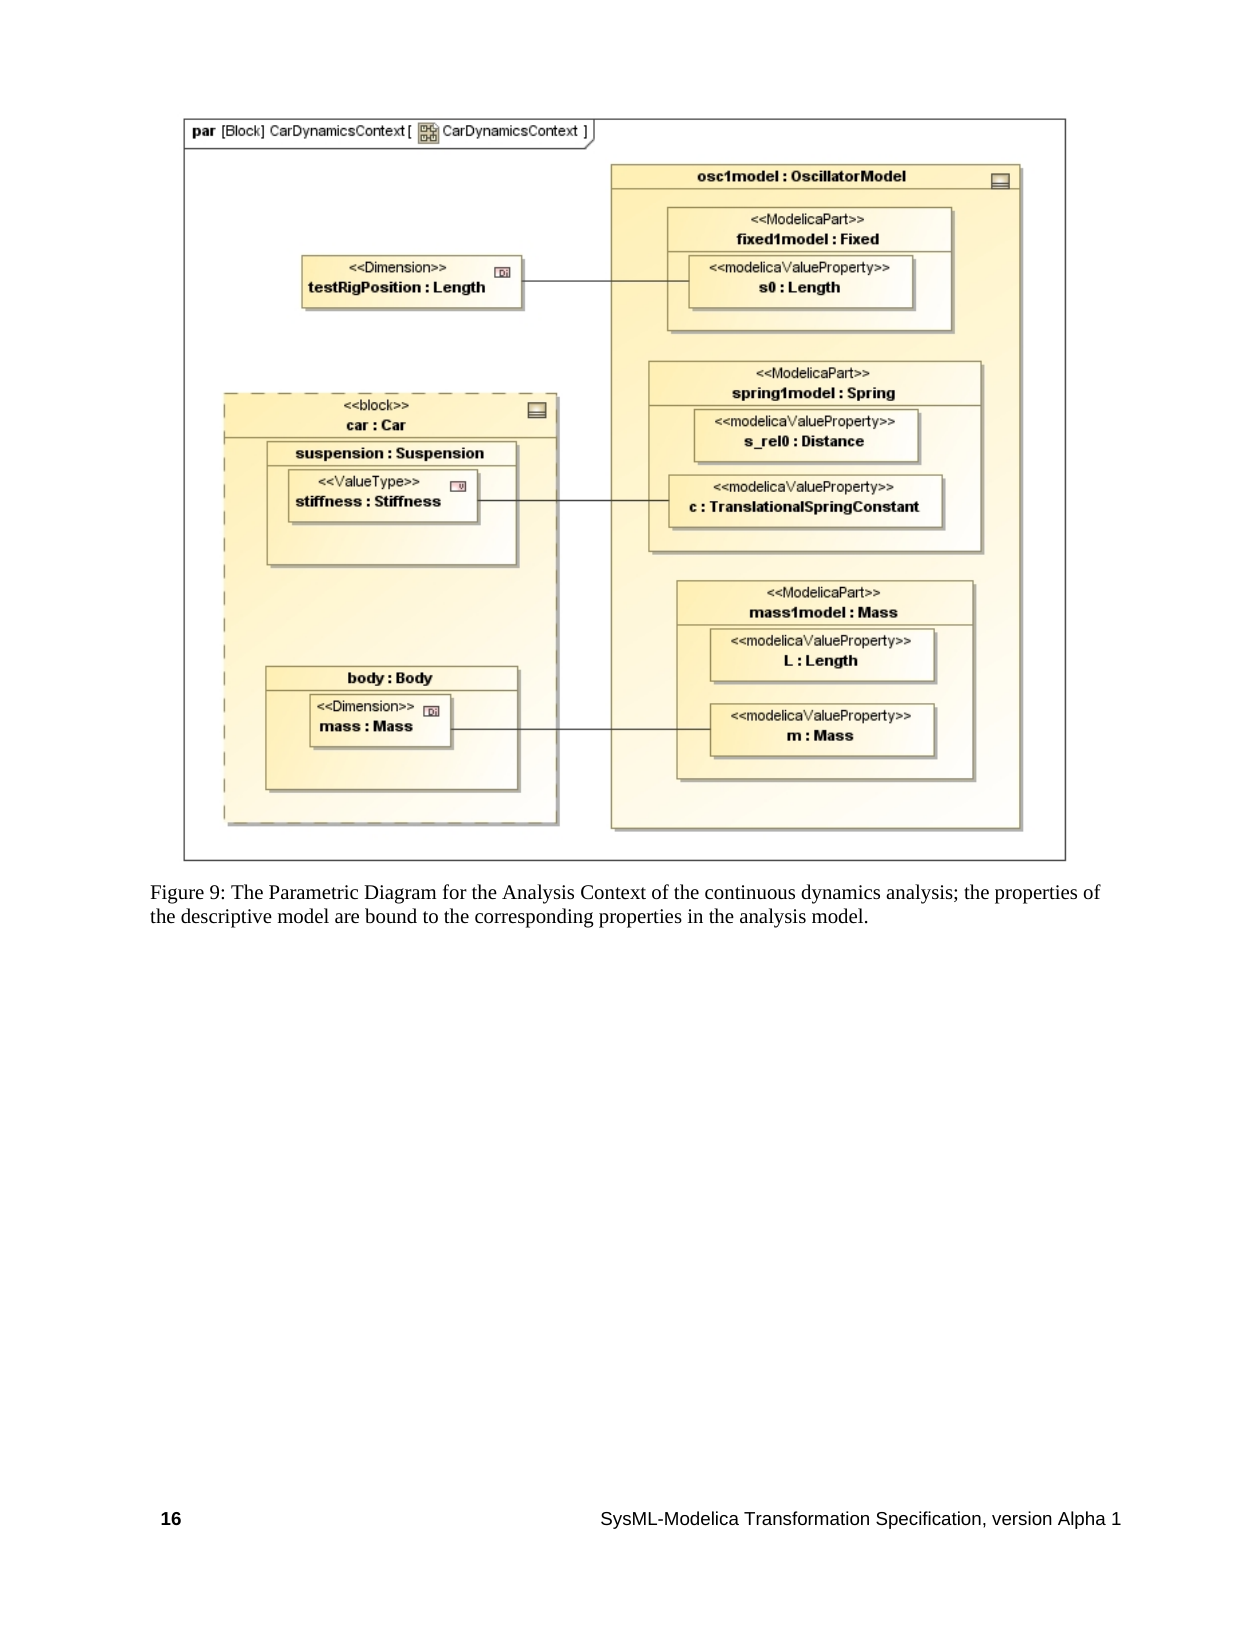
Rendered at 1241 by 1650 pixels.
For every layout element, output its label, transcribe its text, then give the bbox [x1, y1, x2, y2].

table_cell Figure 9: The Parametric Diagram for the Analysis Context of the continuous dynamics analysis; the properties of the descriptive model are bound to the corresponding properties in the analysis model. [150, 880, 1117, 940]
table_header [150, 113, 177, 880]
table_header [1085, 113, 1117, 880]
picture [177, 112, 1085, 880]
